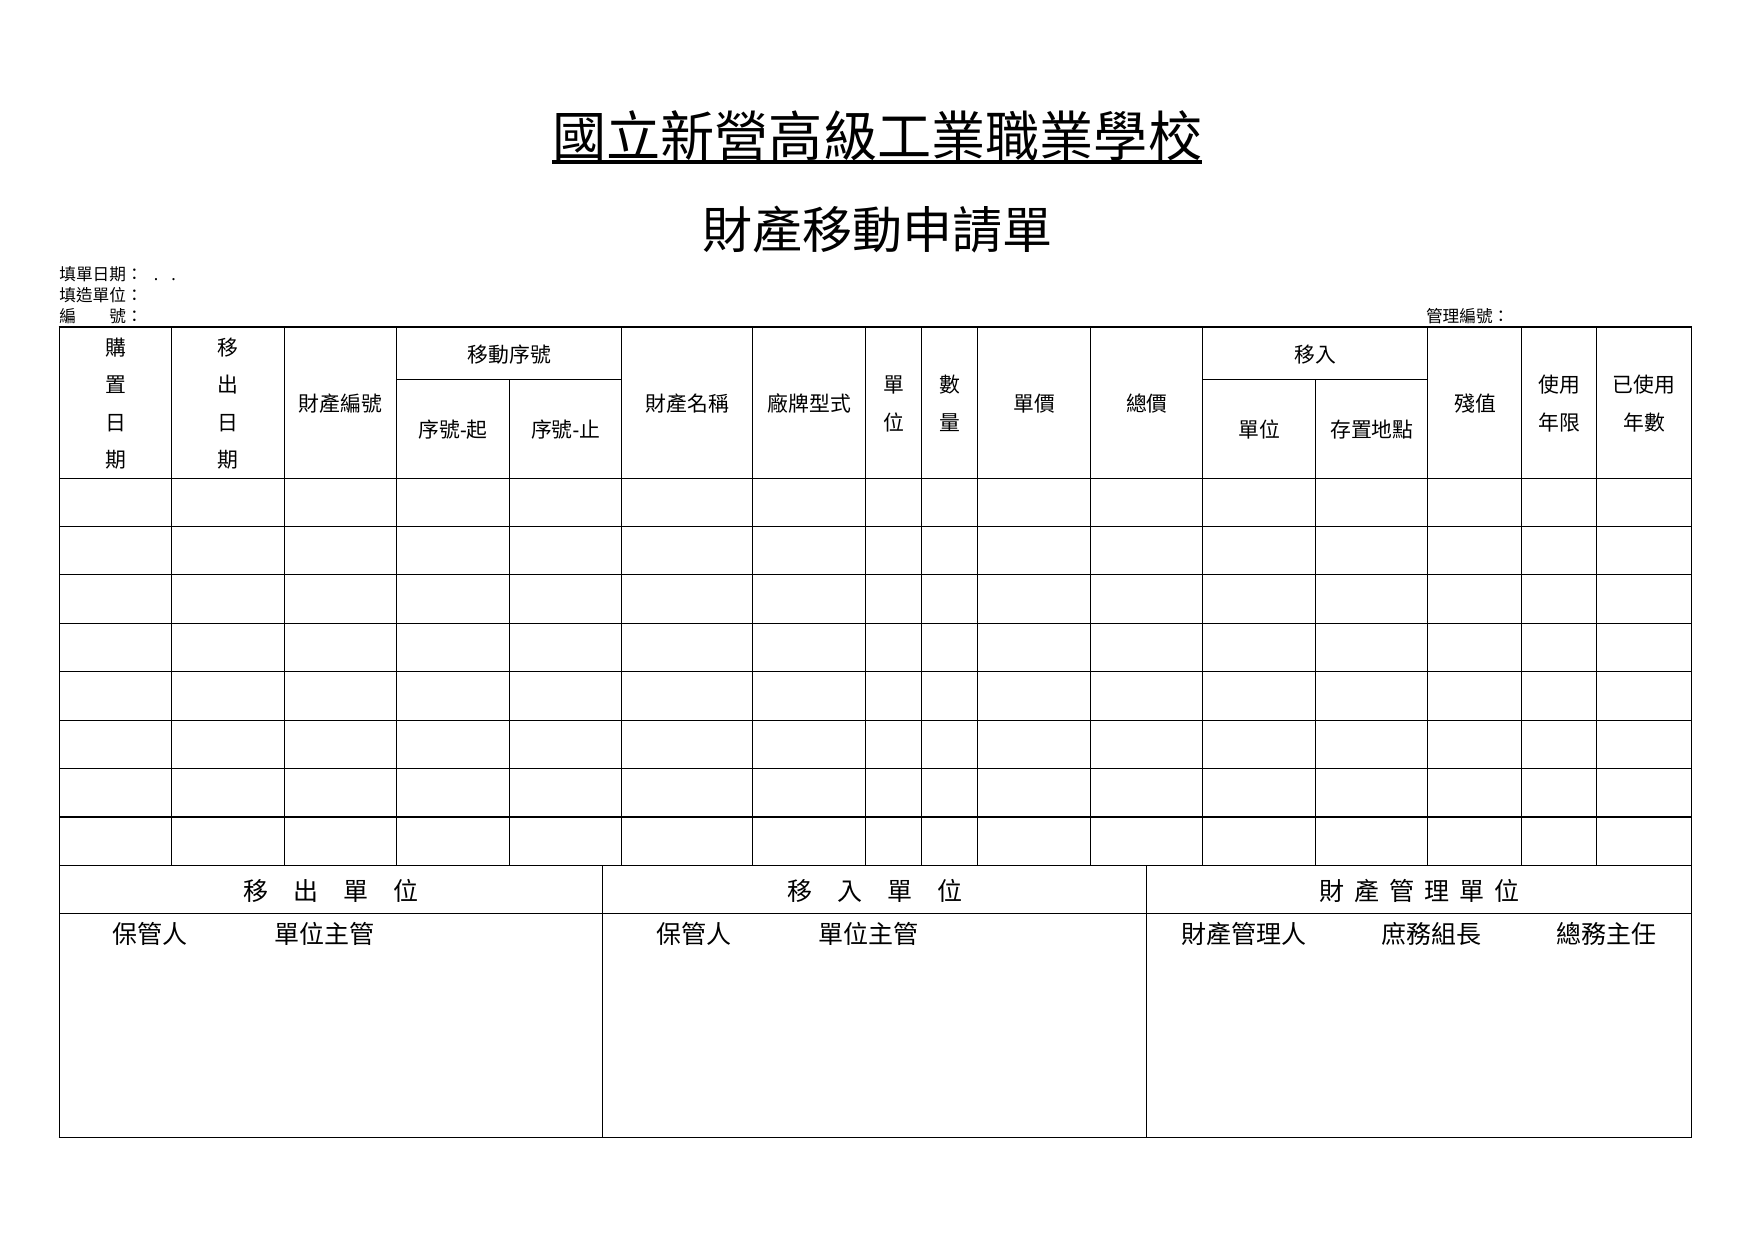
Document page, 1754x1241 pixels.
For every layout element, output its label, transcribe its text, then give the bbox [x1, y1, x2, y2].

table_cell 移出單位 [60, 866, 602, 913]
table_cell [510, 575, 621, 623]
table_cell [397, 769, 509, 816]
table_cell [1597, 769, 1691, 816]
table_cell [1428, 672, 1521, 719]
table_header 購 置 日 期 [60, 328, 171, 477]
table_cell [1203, 527, 1315, 574]
table_cell [510, 818, 621, 865]
table_cell [978, 527, 1090, 574]
table_cell 保管人 單位主管 [603, 914, 1146, 1137]
table_cell [1428, 624, 1521, 671]
table_cell [753, 479, 865, 526]
table_cell [172, 479, 284, 526]
table_cell [285, 818, 396, 865]
table_cell [622, 527, 752, 574]
table_cell [1091, 527, 1202, 574]
table_cell [60, 575, 171, 623]
table_cell [510, 721, 621, 768]
table_cell [1203, 721, 1315, 768]
table_cell [1522, 575, 1596, 623]
table_cell [622, 672, 752, 719]
text 填單日期： . . [59, 264, 1695, 285]
table_cell [1203, 672, 1315, 719]
table_cell [866, 769, 921, 816]
table_cell [285, 527, 396, 574]
table_cell [285, 575, 396, 623]
table_cell [60, 672, 171, 719]
table_cell [172, 769, 284, 816]
table_cell [866, 818, 921, 865]
table_cell [1428, 818, 1521, 865]
table_cell [285, 479, 396, 526]
table_cell [1522, 624, 1596, 671]
table_cell [1316, 769, 1427, 816]
table_cell [397, 624, 509, 671]
table_cell 序號-止 [510, 380, 621, 477]
table_cell [1597, 721, 1691, 768]
table_cell [510, 624, 621, 671]
table_cell [1316, 818, 1427, 865]
table_cell [1203, 624, 1315, 671]
table_cell [1316, 527, 1427, 574]
text 國立新營高級工業職業學校 [59, 76, 1695, 189]
table_cell 序號-起 [397, 380, 509, 477]
table_header 總價 [1091, 328, 1202, 477]
table_cell [866, 527, 921, 574]
table_cell [285, 721, 396, 768]
table_cell [60, 721, 171, 768]
table_cell [866, 575, 921, 623]
table_cell [753, 527, 865, 574]
table_cell [1316, 624, 1427, 671]
table_cell [622, 818, 752, 865]
table_cell [172, 527, 284, 574]
table_cell [1091, 479, 1202, 526]
table_cell [397, 818, 509, 865]
table_cell [922, 818, 977, 865]
table_header 已使用 年數 [1597, 328, 1691, 477]
table_cell [922, 479, 977, 526]
table_cell [1597, 479, 1691, 526]
table_cell [1522, 721, 1596, 768]
table_cell [1091, 575, 1202, 623]
table_cell [1597, 818, 1691, 865]
table_cell [510, 527, 621, 574]
table_header 移入 [1203, 328, 1427, 379]
table_cell [60, 624, 171, 671]
table_header 移 出 日 期 [172, 328, 284, 477]
table_cell [753, 575, 865, 623]
table_cell [866, 624, 921, 671]
table_cell [922, 527, 977, 574]
table_cell [1091, 672, 1202, 719]
table_cell [1522, 527, 1596, 574]
table_cell [172, 624, 284, 671]
table_cell 財產管理單位 [1147, 866, 1691, 913]
text 編 號： 管理編號： [59, 306, 1695, 326]
table_cell [922, 672, 977, 719]
table_header 財產編號 [285, 328, 396, 477]
table_cell 財產管理人 庶務組長 總務主任 [1147, 914, 1691, 1137]
table_cell 單位 [1203, 380, 1315, 477]
table_cell [285, 672, 396, 719]
table_header 單價 [978, 328, 1090, 477]
table_cell [60, 527, 171, 574]
table_cell [978, 672, 1090, 719]
table_cell [978, 721, 1090, 768]
table_cell [922, 575, 977, 623]
table_cell [172, 721, 284, 768]
table_cell 存置地點 [1316, 380, 1427, 477]
table_cell [866, 479, 921, 526]
table_cell [510, 672, 621, 719]
table_cell [397, 575, 509, 623]
table_cell [60, 818, 171, 865]
table_cell [60, 479, 171, 526]
table_cell [978, 624, 1090, 671]
table_cell [753, 672, 865, 719]
table_cell [1428, 721, 1521, 768]
table_cell [753, 769, 865, 816]
table_cell [1522, 479, 1596, 526]
table_cell [285, 769, 396, 816]
table_cell [285, 624, 396, 671]
table_cell [1316, 479, 1427, 526]
table_cell [1203, 818, 1315, 865]
table_cell [978, 575, 1090, 623]
table_cell [1597, 672, 1691, 719]
table_cell [622, 624, 752, 671]
table_cell [397, 527, 509, 574]
table_cell [397, 479, 509, 526]
table_cell [866, 672, 921, 719]
table_cell [1597, 575, 1691, 623]
table_cell [922, 769, 977, 816]
table_cell [922, 721, 977, 768]
table_cell [1203, 575, 1315, 623]
table_cell [622, 479, 752, 526]
table_cell [1091, 721, 1202, 768]
table_cell [397, 672, 509, 719]
table_cell [866, 721, 921, 768]
text 填造單位： [59, 285, 1695, 306]
table_cell [978, 769, 1090, 816]
table_cell [172, 818, 284, 865]
table_cell [397, 721, 509, 768]
table_cell [622, 721, 752, 768]
table_cell [753, 721, 865, 768]
table_cell [1522, 769, 1596, 816]
table_cell [922, 624, 977, 671]
table_cell [1203, 769, 1315, 816]
table_header 使用年限 [1522, 328, 1596, 477]
table_cell [1203, 479, 1315, 526]
table_cell 移入單位 [603, 866, 1146, 913]
table_cell [1428, 769, 1521, 816]
table_cell [622, 575, 752, 623]
table_header 廠牌型式 [753, 328, 865, 477]
table_cell 保管人 單位主管 [60, 914, 602, 1137]
table_cell [172, 672, 284, 719]
table_cell [753, 624, 865, 671]
table_cell [1316, 672, 1427, 719]
table_cell [753, 818, 865, 865]
table_cell [1091, 769, 1202, 816]
table_cell [622, 769, 752, 816]
table_cell [1522, 818, 1596, 865]
text 財產移動申請單 [59, 189, 1695, 264]
table_cell [1316, 575, 1427, 623]
table_cell [1428, 527, 1521, 574]
table_cell [510, 479, 621, 526]
table_cell [978, 479, 1090, 526]
table_header 財產名稱 [622, 328, 752, 477]
table_cell [1091, 624, 1202, 671]
table_cell [1428, 479, 1521, 526]
table_cell [978, 818, 1090, 865]
table_cell [1428, 575, 1521, 623]
table_header 殘值 [1428, 328, 1521, 477]
table_cell [510, 769, 621, 816]
table_cell [1522, 672, 1596, 719]
table_cell [1597, 527, 1691, 574]
table_header 單位 [866, 328, 921, 477]
table_cell [1091, 818, 1202, 865]
table_cell [172, 575, 284, 623]
table_cell [1316, 721, 1427, 768]
table_cell [1597, 624, 1691, 671]
table_header 數量 [922, 328, 977, 477]
table_header 移動序號 [397, 328, 621, 379]
table_cell [60, 769, 171, 816]
